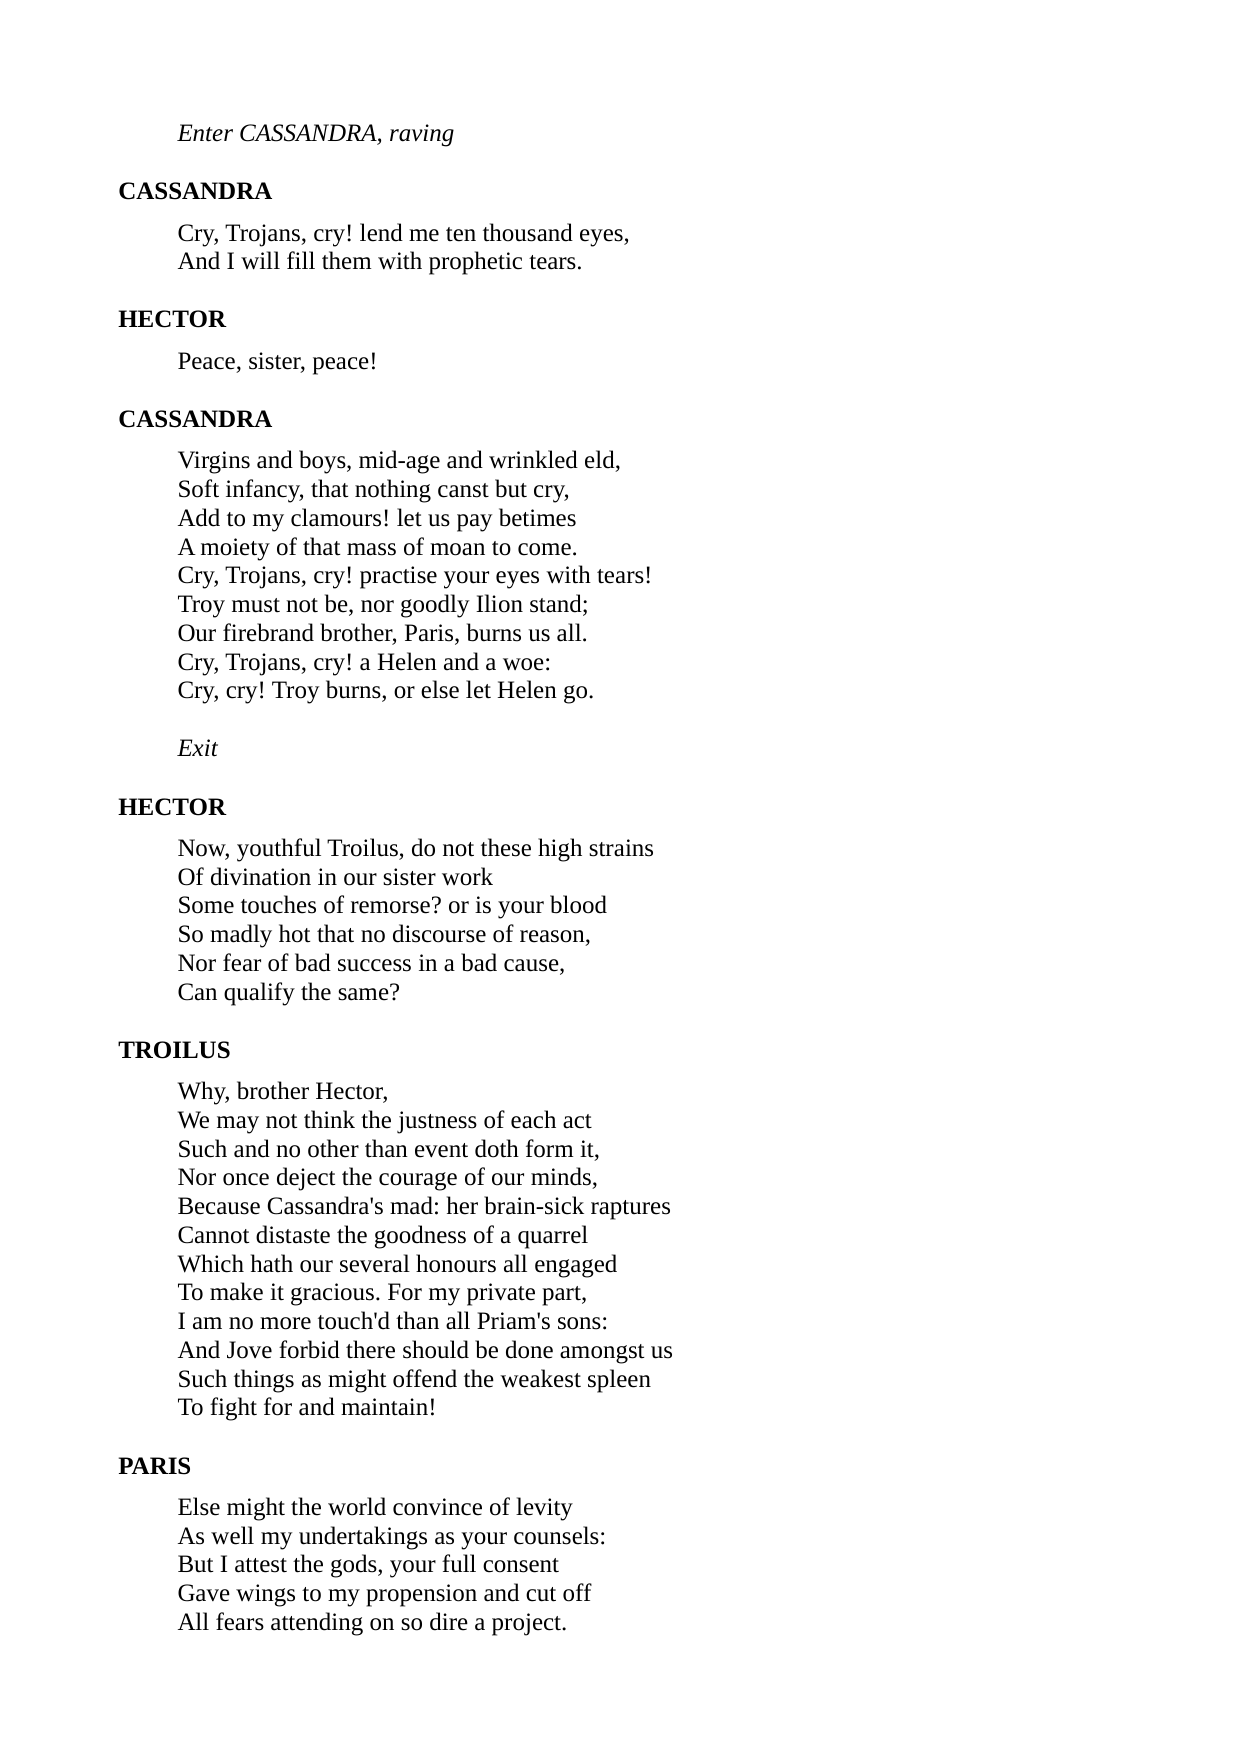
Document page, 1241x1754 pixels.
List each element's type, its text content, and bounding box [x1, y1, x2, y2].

text Enter CASSANDRA, raving [177, 118, 1063, 147]
text Why, brother Hector, We may not think the justness of each act Such and no other than event doth form it, Nor once deject the courage of our minds, Because Cassandra's mad: her brain-sick raptures Cannot distaste the goodness of a quarrel Which hath our several honours all engaged To make it gracious. For my private part, I am no more touch'd than all Priam's sons: And Jove forbid there should be done amongst us Such things as might offend the weakest spleen To fight for and maintain! [177, 1076, 1063, 1421]
text HECTOR [118, 304, 1122, 333]
text Now, youthful Troilus, do not these high strains Of divination in our sister work Some touches of remorse? or is your blood So madly hot that no discourse of reason, Nor fear of bad success in a bad cause, Can qualify the same? [177, 833, 1063, 1006]
text Cry, Trojans, cry! lend me ten thousand eyes, And I will fill them with prophetic tears. [177, 218, 1063, 275]
text Exit [177, 733, 1063, 762]
text Virgins and boys, mid-age and wrinkled eld, Soft infancy, that nothing canst but cry, Add to my clamours! let us pay betimes A moiety of that mass of moan to come. Cry, Trojans, cry! practise your eyes with tears! Troy must not be, nor goodly Ilion stand; Our firebrand brother, Paris, burns us all. Cry, Trojans, cry! a Helen and a woe: Cry, cry! Troy burns, or else let Helen go. [177, 445, 1063, 704]
text TROILUS [118, 1035, 1122, 1064]
text Else might the world convince of levity As well my undertakings as your counsels: But I attest the gods, your full consent Gave wings to my propension and cut off All fears attending on so dire a project. [177, 1492, 1063, 1636]
text Peace, sister, peace! [177, 346, 1063, 374]
text PARIS [118, 1451, 1122, 1479]
text CASSANDRA [118, 176, 1122, 205]
text HECTOR [118, 792, 1122, 821]
text CASSANDRA [118, 404, 1122, 433]
